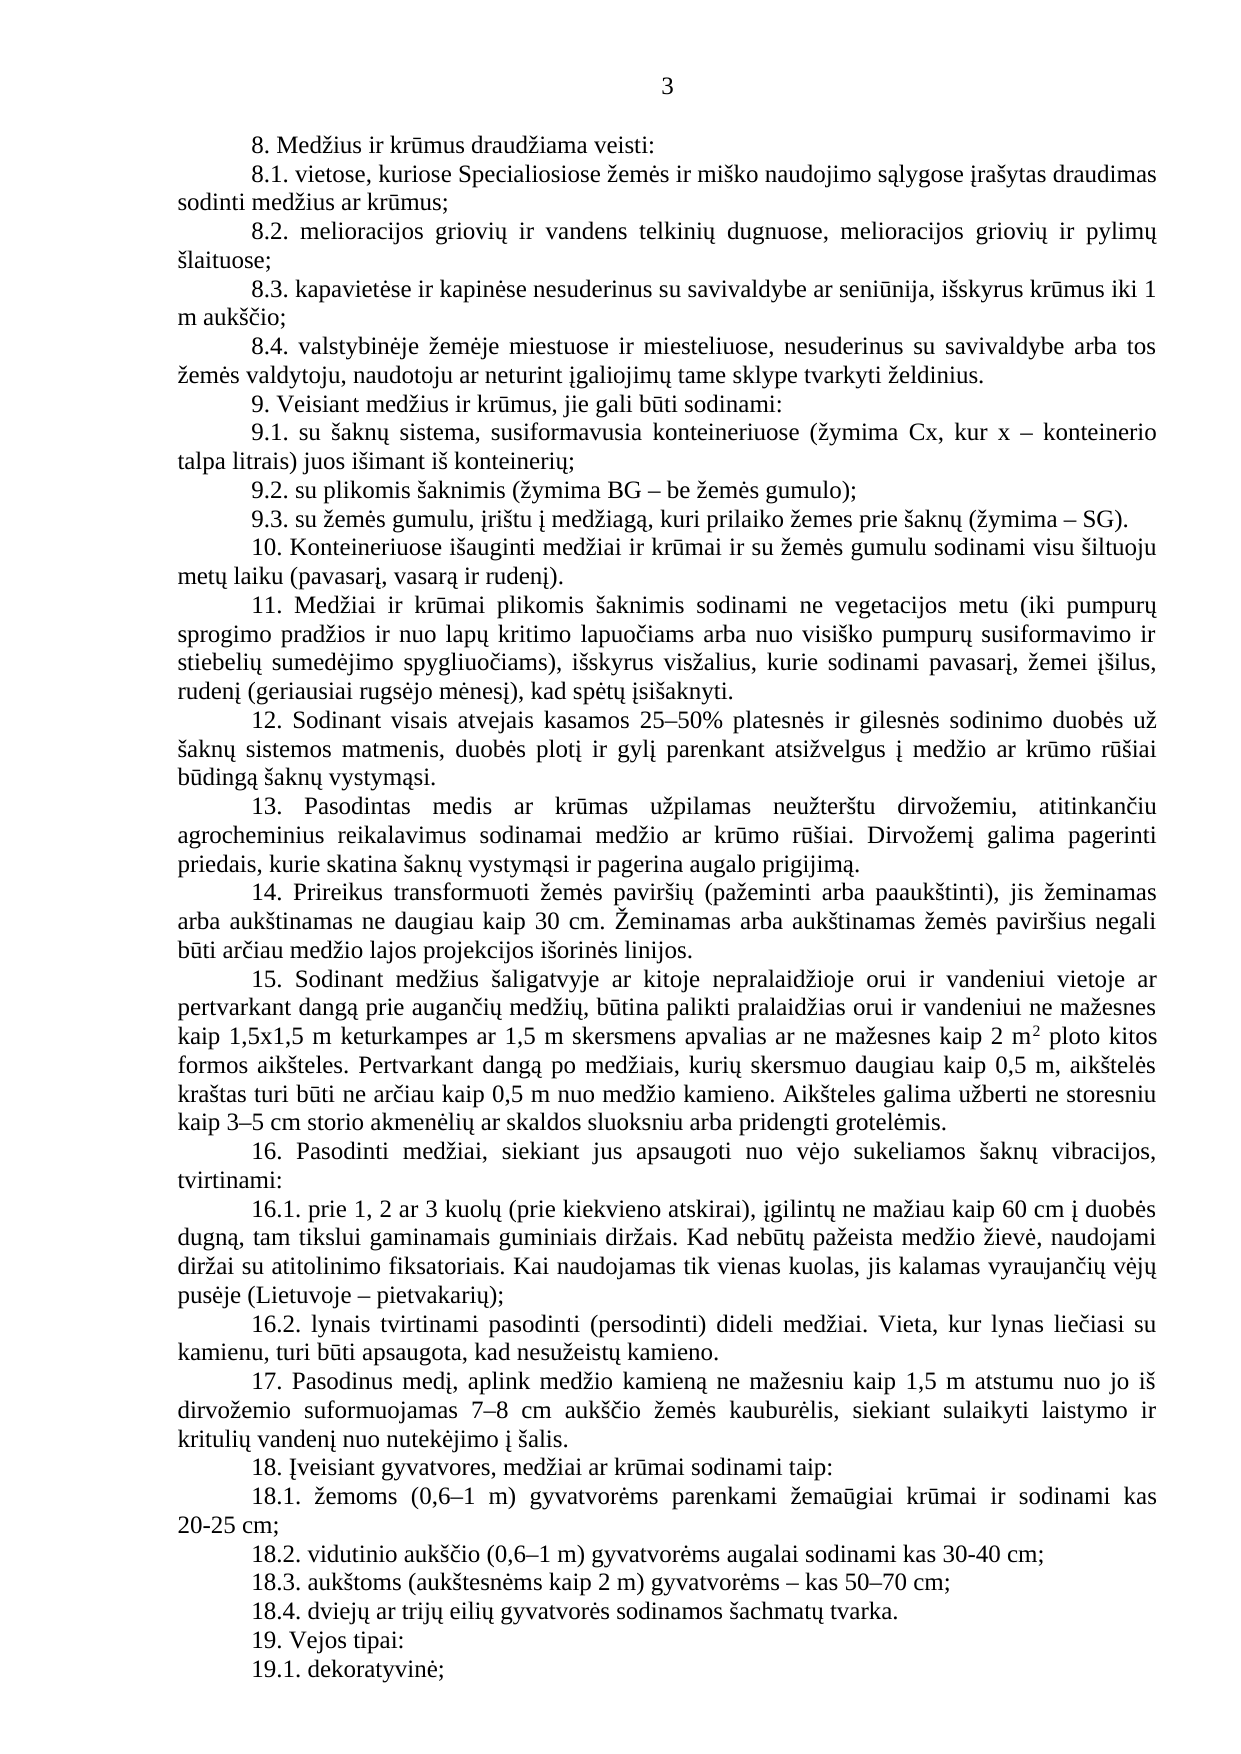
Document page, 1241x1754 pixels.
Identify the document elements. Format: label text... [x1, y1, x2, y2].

text 8.1. vietose, kuriose Specialiosiose žemės ir miško naudojimo sąlygose įrašytas draudimas sodinti medžius ar krūmus; [177, 159, 1157, 216]
text 8.4. valstybinėje žemėje miestuose ir miesteliuose, nesuderinus su savivaldybe arba tos žemės valdytoju, naudotoju ar neturint įgaliojimų tame sklype tvarkyti želdinius. [177, 331, 1157, 389]
text 19.1. dekoratyvinė; [177, 1654, 1157, 1682]
text 9. Veisiant medžius ir krūmus, jie gali būti sodinami: [177, 389, 1157, 417]
text 9.3. su žemės gumulu, įrištu į medžiagą, kuri prilaiko žemes prie šaknų (žymima – SG). [177, 504, 1157, 532]
text 18. Įveisiant gyvatvores, medžiai ar krūmai sodinami taip: [177, 1452, 1157, 1481]
text 12. Sodinant visais atvejais kasamos 25–50% platesnės ir gilesnės sodinimo duobės už šaknų sistemos matmenis, duobės plotį ir gylį parenkant atsižvelgus į medžio ar krūmo rūšiai būdingą šaknų vystymąsi. [177, 705, 1157, 791]
text 9.1. su šaknų sistema, susiformavusia konteineriuose (žymima Cx, kur x – konteinerio talpa litrais) juos išimant iš konteinerių; [177, 417, 1157, 475]
text 8. Medžius ir krūmus draudžiama veisti: [177, 130, 1157, 159]
text 8.2. melioracijos griovių ir vandens telkinių dugnuose, melioracijos griovių ir pylimų šlaituose; [177, 216, 1157, 274]
text 10. Konteineriuose išauginti medžiai ir krūmai ir su žemės gumulu sodinami visu šiltuoju metų laiku (pavasarį, vasarą ir rudenį). [177, 532, 1157, 590]
text 14. Prireikus transformuoti žemės paviršių (pažeminti arba paaukštinti), jis žeminamas arba aukštinamas ne daugiau kaip 30 cm. Žeminamas arba aukštinamas žemės paviršius negali būti arčiau medžio lajos projekcijos išorinės linijos. [177, 877, 1157, 964]
text 8.3. kapavietėse ir kapinėse nesuderinus su savivaldybe ar seniūnija, išskyrus krūmus iki 1 m aukščio; [177, 274, 1157, 331]
text 18.4. dviejų ar trijų eilių gyvatvorės sodinamos šachmatų tvarka. [177, 1596, 1157, 1625]
text 16.1. prie 1, 2 ar 3 kuolų (prie kiekvieno atskirai), įgilintų ne mažiau kaip 60 cm į duobės dugną, tam tikslui gaminamais guminiais diržais. Kad nebūtų pažeista medžio žievė, naudojami diržai su atitolinimo fiksatoriais. Kai naudojamas tik vienas kuolas, jis kalamas vyraujančių vėjų pusėje (Lietuvoje – pietvakarių); [177, 1194, 1157, 1309]
text 19. Vejos tipai: [177, 1625, 1157, 1654]
text 18.1. žemoms (0,6–1 m) gyvatvorėms parenkami žemaūgiai krūmai ir sodinami kas 20‑25 cm; [177, 1481, 1157, 1539]
text 15. Sodinant medžius šaligatvyje ar kitoje nepralaidžioje orui ir vandeniui vietoje ar pertvarkant dangą prie augančių medžių, būtina palikti pralaidžias orui ir vandeniui ne mažesnes kaip 1,5x1,5 m keturkampes ar 1,5 m skersmens apvalias ar ne mažesnes kaip 2 m2 ploto kitos formos aikšteles. Pertvarkant dangą po medžiais, kurių skersmuo daugiau kaip 0,5 m, aikštelės kraštas turi būti ne arčiau kaip 0,5 m nuo medžio kamieno. Aikšteles galima užberti ne storesniu kaip 3–5 cm storio akmenėlių ar skaldos sluoksniu arba pridengti grotelėmis. [177, 964, 1157, 1136]
text 17. Pasodinus medį, aplink medžio kamieną ne mažesniu kaip 1,5 m atstumu nuo jo iš dirvožemio suformuojamas 7–8 cm aukščio žemės kauburėlis, siekiant sulaikyti laistymo ir kritulių vandenį nuo nutekėjimo į šalis. [177, 1366, 1157, 1452]
text 18.3. aukštoms (aukštesnėms kaip 2 m) gyvatvorėms – kas 50–70 cm; [177, 1567, 1157, 1596]
text 16.2. lynais tvirtinami pasodinti (persodinti) dideli medžiai. Vieta, kur lynas liečiasi su kamienu, turi būti apsaugota, kad nesužeistų kamieno. [177, 1309, 1157, 1366]
text 9.2. su plikomis šaknimis (žymima BG – be žemės gumulo); [177, 475, 1157, 504]
text 16. Pasodinti medžiai, siekiant jus apsaugoti nuo vėjo sukeliamos šaknų vibracijos, tvirtinami: [177, 1136, 1157, 1194]
text 13. Pasodintas medis ar krūmas užpilamas neužterštu dirvožemiu, atitinkančiu agrocheminius reikalavimus sodinamai medžio ar krūmo rūšiai. Dirvožemį galima pagerinti priedais, kurie skatina šaknų vystymąsi ir pagerina augalo prigijimą. [177, 791, 1157, 877]
text 11. Medžiai ir krūmai plikomis šaknimis sodinami ne vegetacijos metu (iki pumpurų sprogimo pradžios ir nuo lapų kritimo lapuočiams arba nuo visiško pumpurų susiformavimo ir stiebelių sumedėjimo spygliuočiams), išskyrus visžalius, kurie sodinami pavasarį, žemei įšilus, rudenį (geriausiai rugsėjo mėnesį), kad spėtų įsišaknyti. [177, 590, 1157, 705]
text 18.2. vidutinio aukščio (0,6–1 m) gyvatvorėms augalai sodinami kas 30-40 cm; [177, 1539, 1157, 1567]
